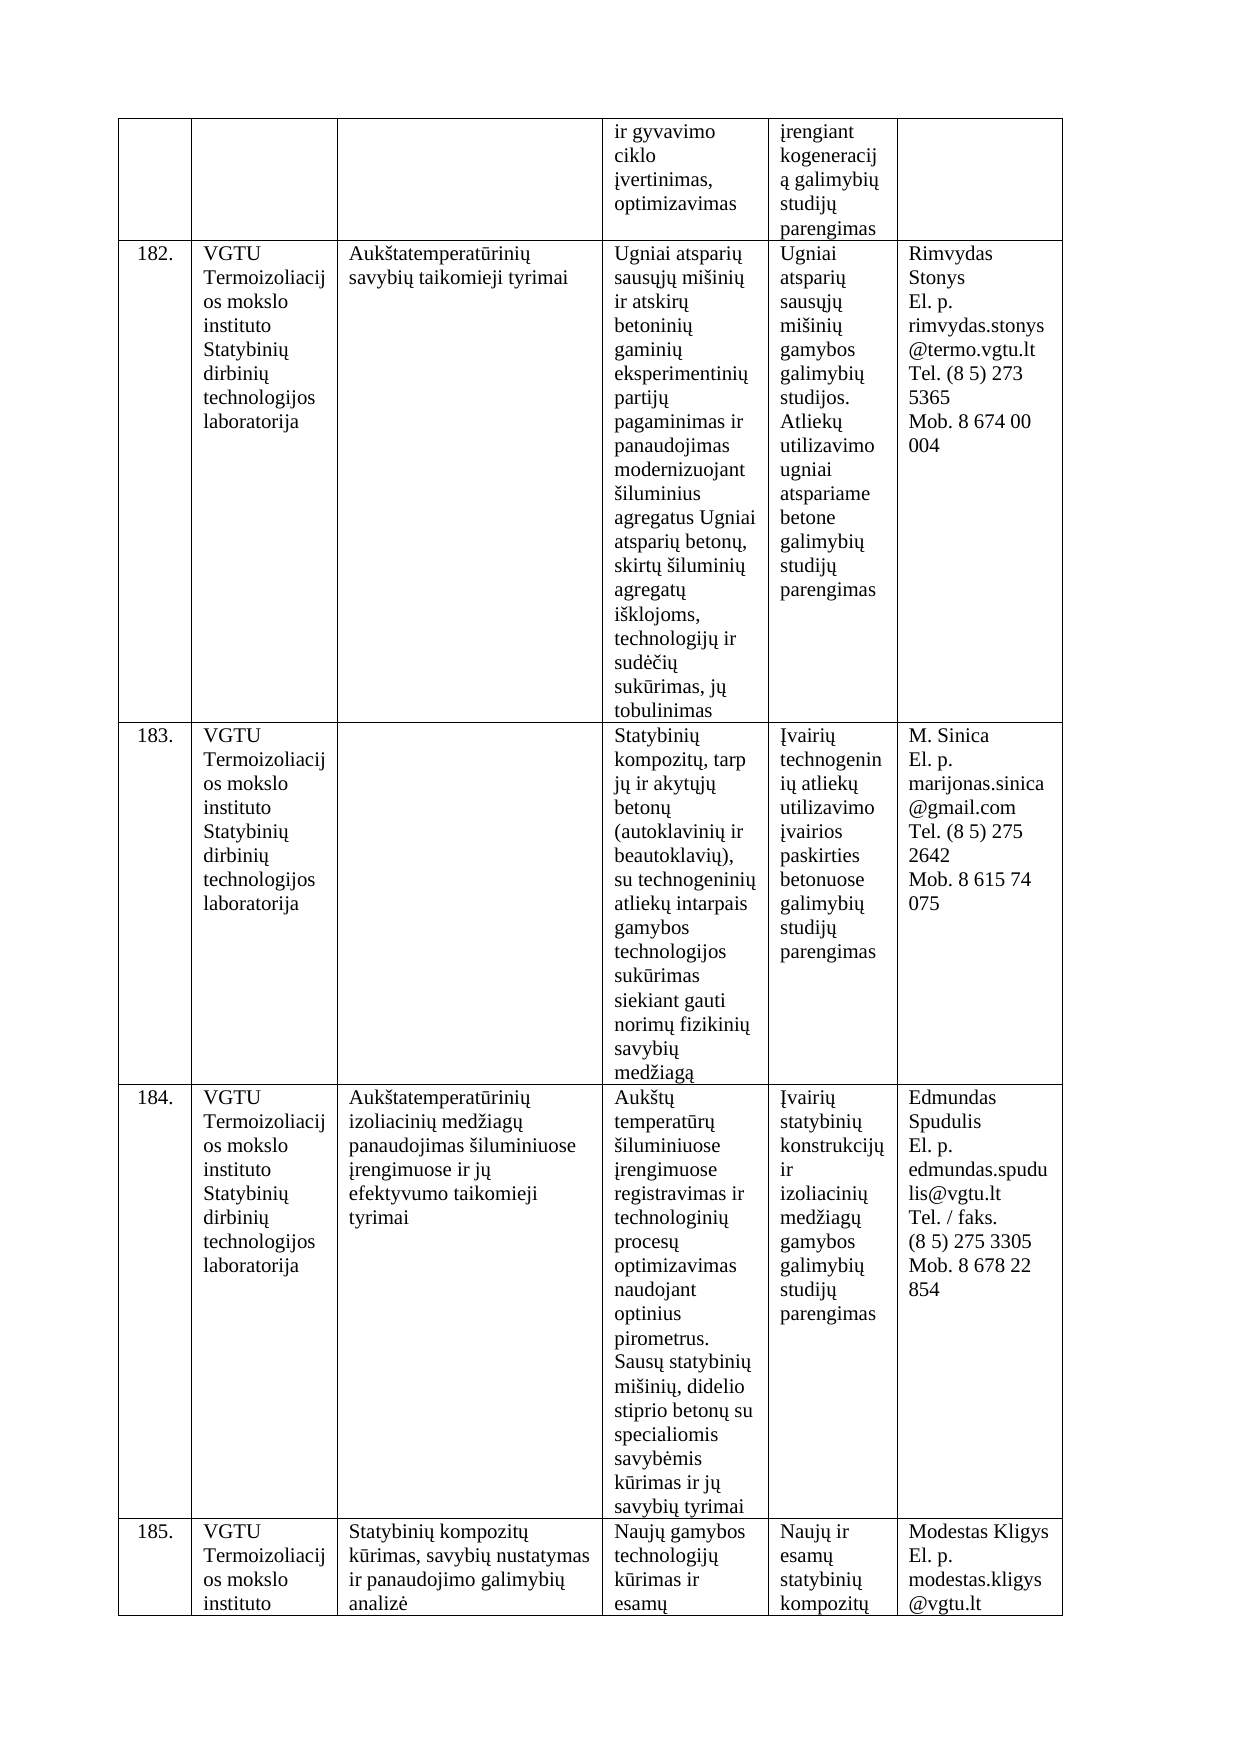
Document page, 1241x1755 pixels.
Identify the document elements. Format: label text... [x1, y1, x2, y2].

table_cell VGTU Termoizoliacijos mokslo instituto Statybinių dirbinių technologijos laboratorija [192, 723, 337, 1084]
table_cell Naujų ir esamų statybinių kompozitų [769, 1519, 897, 1615]
table_cell Ugniai atsparių sausųjų mišinių ir atskirų betoninių gaminių eksperimentinių partijų pagaminimas ir panaudojimas modernizuojant šiluminius agregatus Ugniai atsparių betonų, skirtų šiluminių agregatų išklojoms, technologijų ir sudėčių sukūrimas, jų tobulinimas [603, 241, 768, 722]
table_cell VGTU Termoizoliacijos mokslo instituto [192, 1519, 337, 1615]
table_cell [898, 119, 1062, 239]
table_cell [192, 119, 337, 239]
table_cell ir gyvavimo ciklo įvertinimas, optimizavimas [603, 119, 768, 239]
table_cell Naujų gamybos technologijų kūrimas ir esamų [603, 1519, 768, 1615]
table_cell 185. [119, 1519, 191, 1615]
table_cell M. Sinica El. p. marijonas.sinica@gmail.com Tel. (8 5) 275 2642 Mob. 8 615 74 075 [898, 723, 1062, 1084]
table_cell VGTU Termoizoliacijos mokslo instituto Statybinių dirbinių technologijos laboratorija [192, 241, 337, 722]
table_cell VGTU Termoizoliacijos mokslo instituto Statybinių dirbinių technologijos laboratorija [192, 1085, 337, 1518]
table_cell Edmundas Spudulis El. p. edmundas.spudulis@vgtu.lt Tel. / faks. (8 5) 275 3305 Mob. 8 678 22 854 [898, 1085, 1062, 1518]
table_cell Statybinių kompozitų kūrimas, savybių nustatymas ir panaudojimo galimybių analizė [338, 1519, 602, 1615]
table_cell [338, 119, 602, 239]
table_cell Aukštų temperatūrų šiluminiuose įrengimuose registravimas ir technologinių procesų optimizavimas naudojant optinius pirometrus. Sausų statybinių mišinių, didelio stiprio betonų su specialiomis savybėmis kūrimas ir jų savybių tyrimai [603, 1085, 768, 1518]
table_cell Ugniai atsparių sausųjų mišinių gamybos galimybių studijos. Atliekų utilizavimo ugniai atspariame betone galimybių studijų parengimas [769, 241, 897, 722]
table_cell 184. [119, 1085, 191, 1518]
table_cell 182. [119, 241, 191, 722]
table_cell Aukštatemperatūrinių savybių taikomieji tyrimai [338, 241, 602, 722]
table_cell įrengiant kogeneraciją galimybių studijų parengimas [769, 119, 897, 239]
table_cell [119, 119, 191, 239]
table_cell Modestas Kligys El. p. modestas.kligys@vgtu.lt [898, 1519, 1062, 1615]
table_cell 183. [119, 723, 191, 1084]
table_cell Statybinių kompozitų, tarp jų ir akytųjų betonų (autoklavinių ir beautoklavių), su technogeninių atliekų intarpais gamybos technologijos sukūrimas siekiant gauti norimų fizikinių savybių medžiagą [603, 723, 768, 1084]
table_cell Rimvydas Stonys El. p. rimvydas.stonys@termo.vgtu.lt Tel. (8 5) 273 5365 Mob. 8 674 00 004 [898, 241, 1062, 722]
table_cell Įvairių statybinių konstrukcijų ir izoliacinių medžiagų gamybos galimybių studijų parengimas [769, 1085, 897, 1518]
table_cell Įvairių technogeninių atliekų utilizavimo įvairios paskirties betonuose galimybių studijų parengimas [769, 723, 897, 1084]
table_cell Aukštatemperatūrinių izoliacinių medžiagų panaudojimas šiluminiuose įrengimuose ir jų efektyvumo taikomieji tyrimai [338, 1085, 602, 1518]
table_cell [338, 723, 602, 1084]
